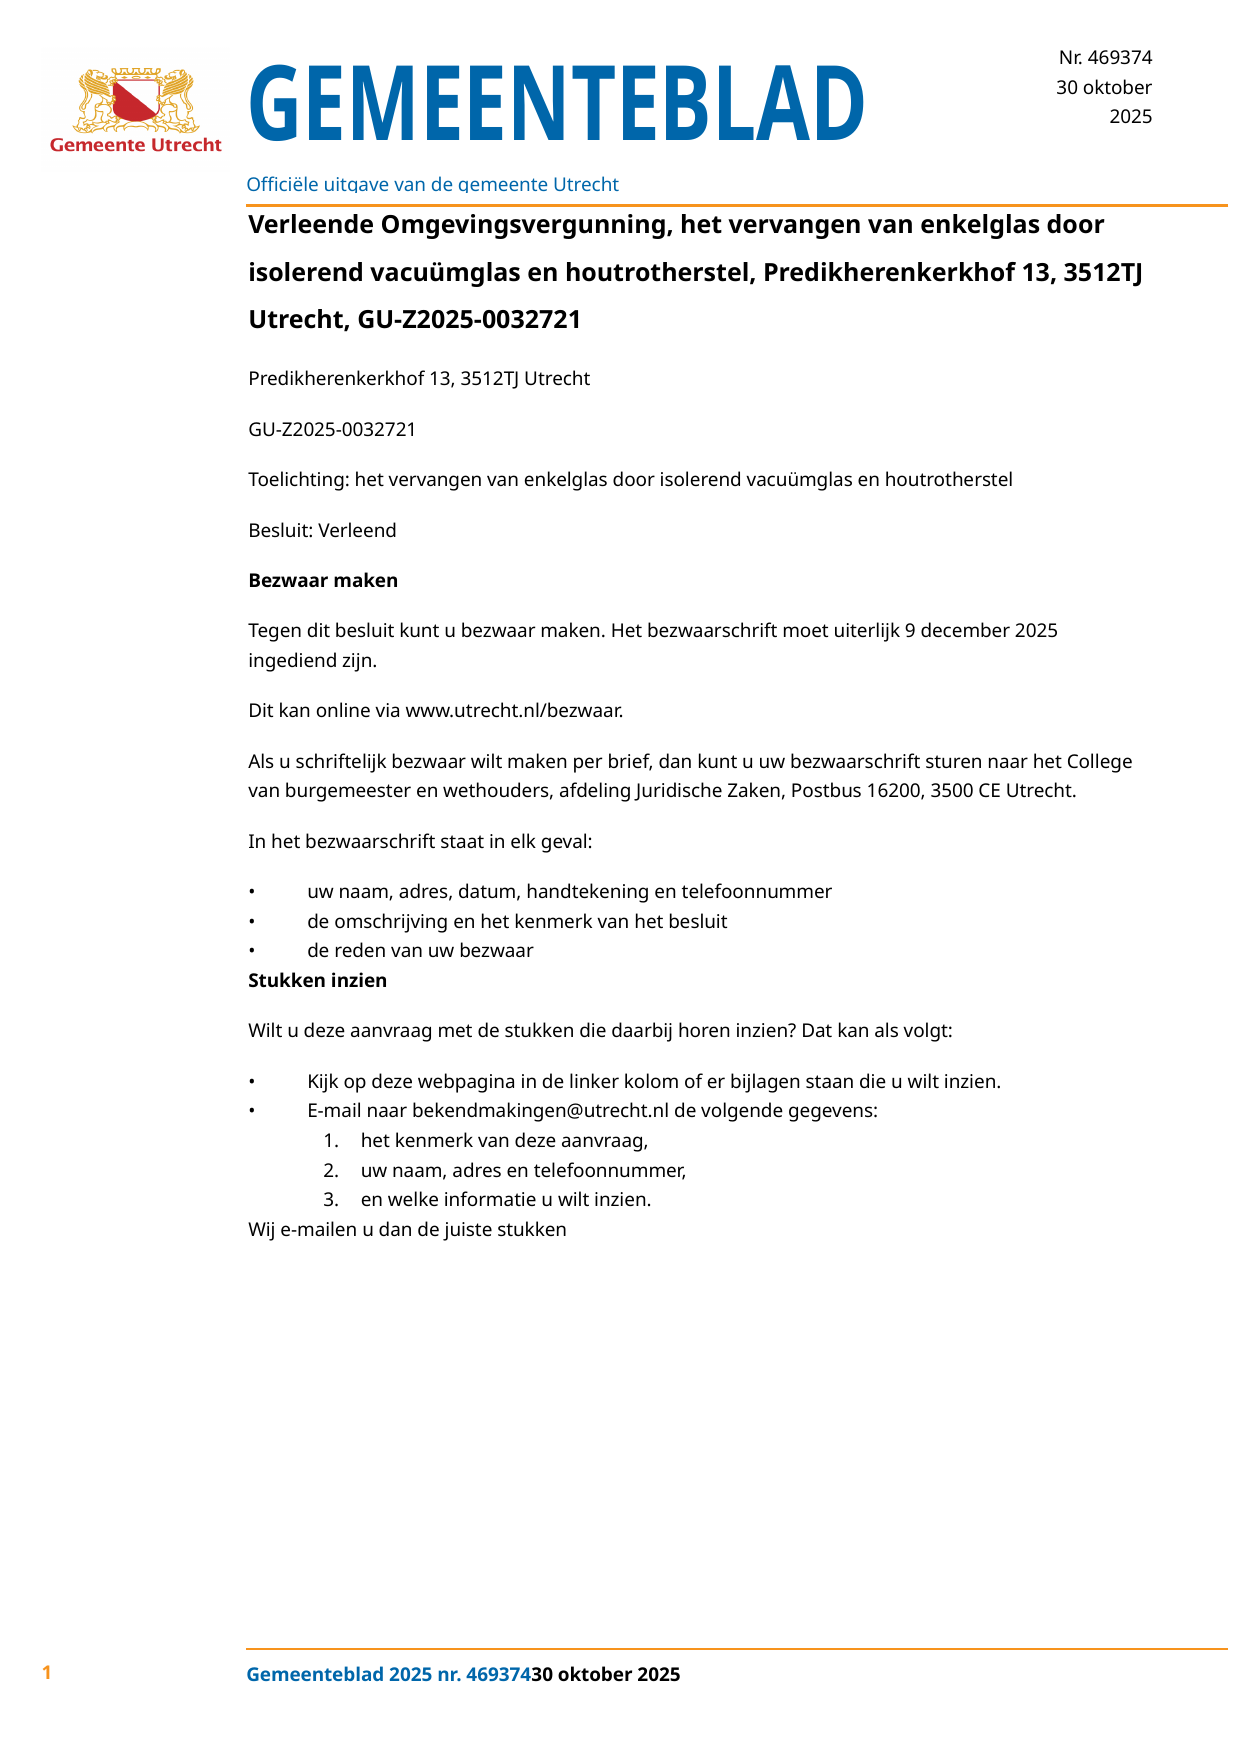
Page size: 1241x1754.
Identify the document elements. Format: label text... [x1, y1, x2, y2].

list het kenmerk van deze aanvraag, [323, 1127, 1152, 1153]
list Kijk op deze webpagina in de linker kolom of er bijlagen staan die u wilt inzien. [248, 1068, 1152, 1094]
text Tegen dit besluit kunt u bezwaar maken. Het bezwaarschrift moet uiterlijk 9 december 2025 ingediend zijn. [248, 618, 1152, 673]
list de reden van uw bezwaar [248, 938, 1152, 963]
text Dit kan online via www.utrecht.nl/bezwaar. [248, 698, 1152, 723]
list E-mail naar bekendmakingen@utrecht.nl de volgende gegevens: [248, 1098, 1152, 1123]
text Wilt u deze aanvraag met de stukken die daarbij horen inzien? Dat kan als volgt: [248, 1018, 1152, 1043]
list uw naam, adres, datum, handtekening en telefoonnummer [248, 878, 1152, 904]
list uw naam, adres en telefoonnummer, [323, 1157, 1152, 1182]
picture [41, 47, 231, 172]
text Besluit: Verleend [248, 517, 1152, 542]
text GU-Z2025-0032721 [248, 416, 1152, 442]
text Stukken inzien [248, 967, 1152, 993]
text Als u schriftelijk bezwaar wilt maken per brief, dan kunt u uw bezwaarschrift sturen naar het College van burgemeester en wethouders, afdeling Juridische Zaken, Postbus 16200, 3500 CE Utrecht. [248, 748, 1152, 803]
text Toelichting: het vervangen van enkelglas door isolerend vacuümglas en houtrotherstel [248, 466, 1152, 492]
text In het bezwaarschrift staat in elk geval: [248, 828, 1152, 854]
text Bezwaar maken [248, 567, 1152, 593]
list de omschrijving en het kenmerk van het besluit [248, 908, 1152, 934]
text Predikherenkerkhof 13, 3512TJ Utrecht [248, 366, 1152, 391]
text Wij e-mailen u dan de juiste stukken [248, 1216, 1152, 1242]
list en welke informatie u wilt inzien. [323, 1186, 1152, 1212]
text Verleende Omgevingsvergunning, het vervangen van enkelglas door isolerend vacuümglas en houtrotherstel, Predikherenkerkhof 13, 3512TJ Utrecht, GU-Z2025-0032721 [248, 207, 1152, 336]
